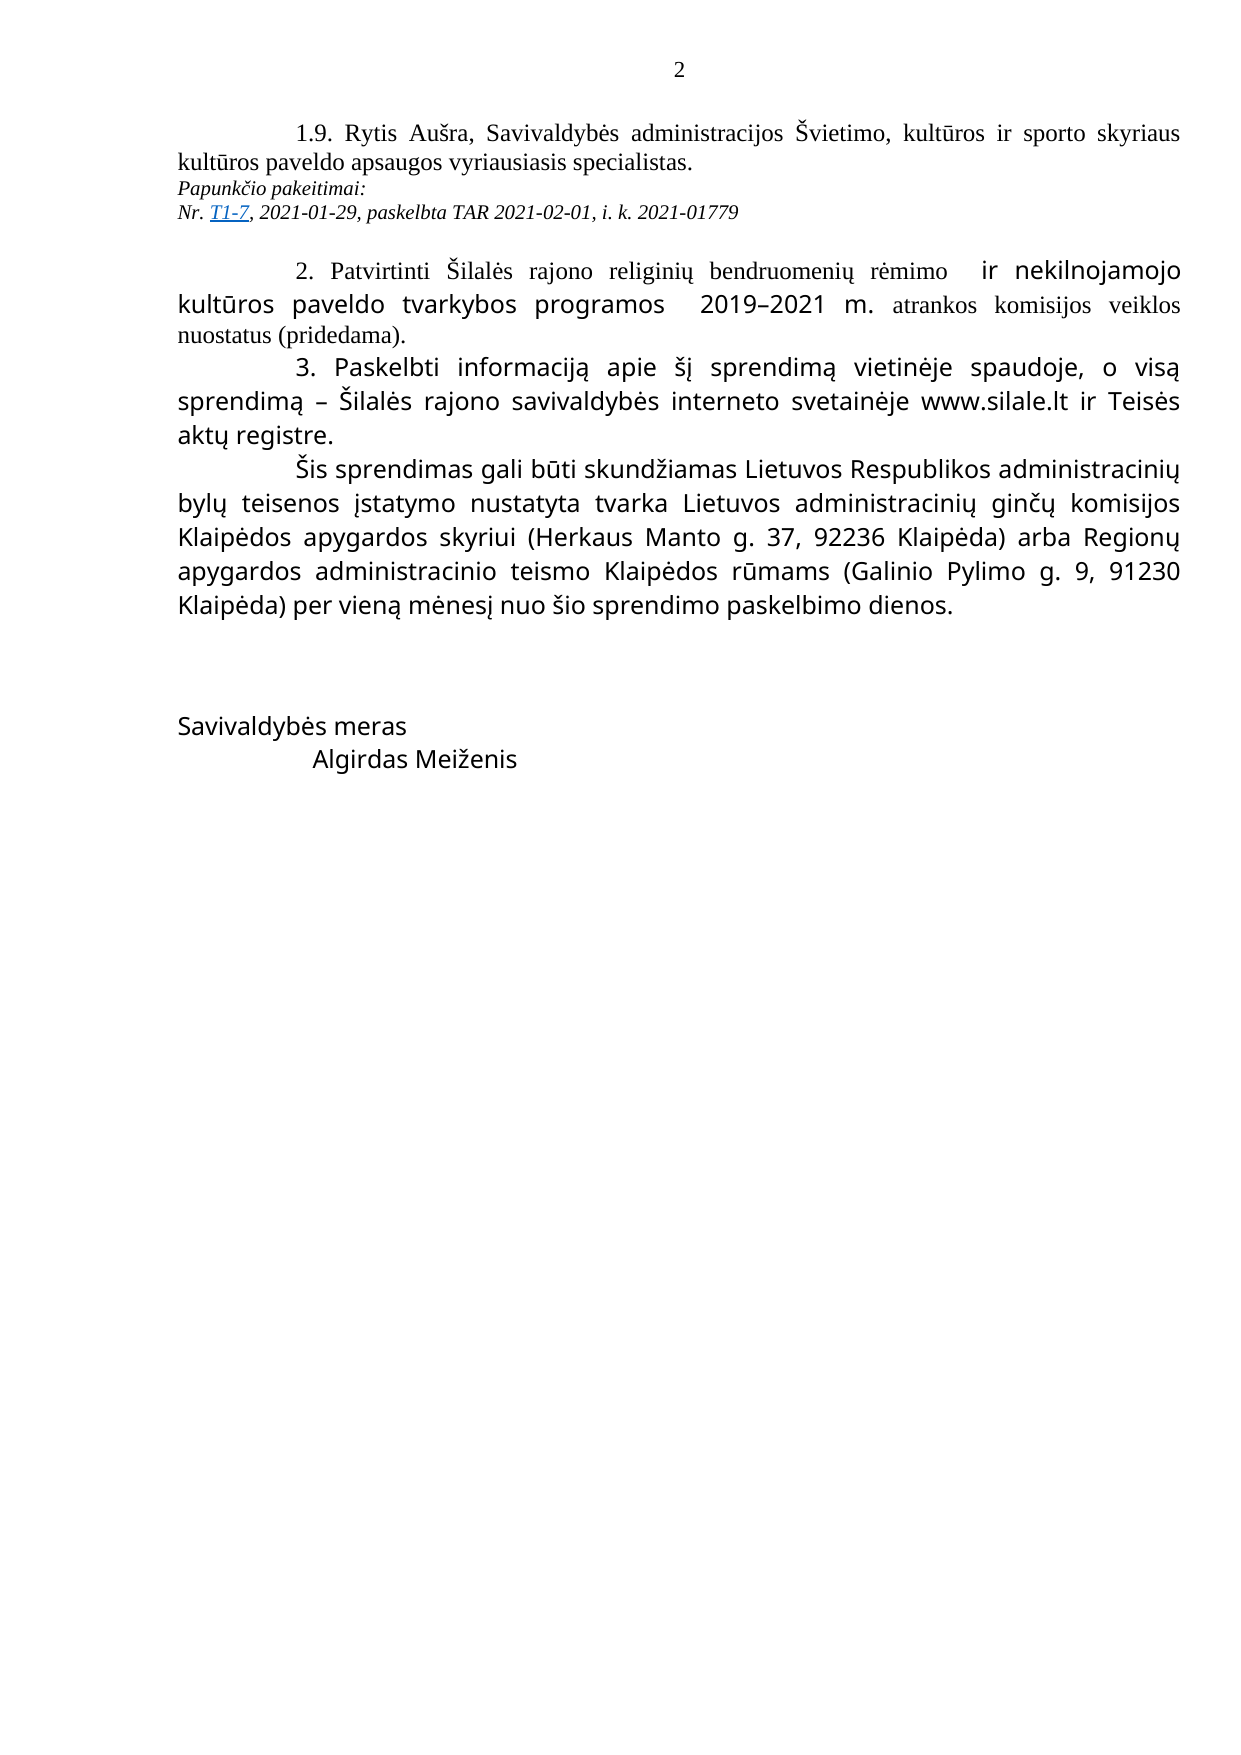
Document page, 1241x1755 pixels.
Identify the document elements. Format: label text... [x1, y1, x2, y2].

text 2. Patvirtinti Šilalės rajono religinių bendruomenių rėmimo ir nekilnojamojo kultūros paveldo tvarkybos programos 2019–2021 m. atrankos komisijos veiklos nuostatus (pridedama). [177, 252, 1181, 349]
text 3. Paskelbti informaciją apie šį sprendimą vietinėje spaudoje, o visą sprendimą – Šilalės rajono savivaldybės interneto svetainėje www.silale.lt ir Teisės aktų registre. [177, 349, 1181, 452]
text Savivaldybės meras Algirdas Meiženis [177, 708, 1181, 776]
text 1.9. Rytis Aušra, Savivaldybės administracijos Švietimo, kultūros ir sporto skyriaus kultūros paveldo apsaugos vyriausiasis specialistas. [177, 118, 1181, 176]
text Papunkčio pakeitimai: [177, 176, 1181, 200]
text Šis sprendimas gali būti skundžiamas Lietuvos Respublikos administracinių bylų teisenos įstatymo nustatyta tvarka Lietuvos administracinių ginčų komisijos Klaipėdos apygardos skyriui (Herkaus Manto g. 37, 92236 Klaipėda) arba Regionų apygardos administracinio teismo Klaipėdos rūmams (Galinio Pylimo g. 9, 91230 Klaipėda) per vieną mėnesį nuo šio sprendimo paskelbimo dienos. [177, 452, 1181, 622]
text Nr. T1-7, 2021-01-29, paskelbta TAR 2021-02-01, i. k. 2021-01779 [177, 200, 1181, 224]
